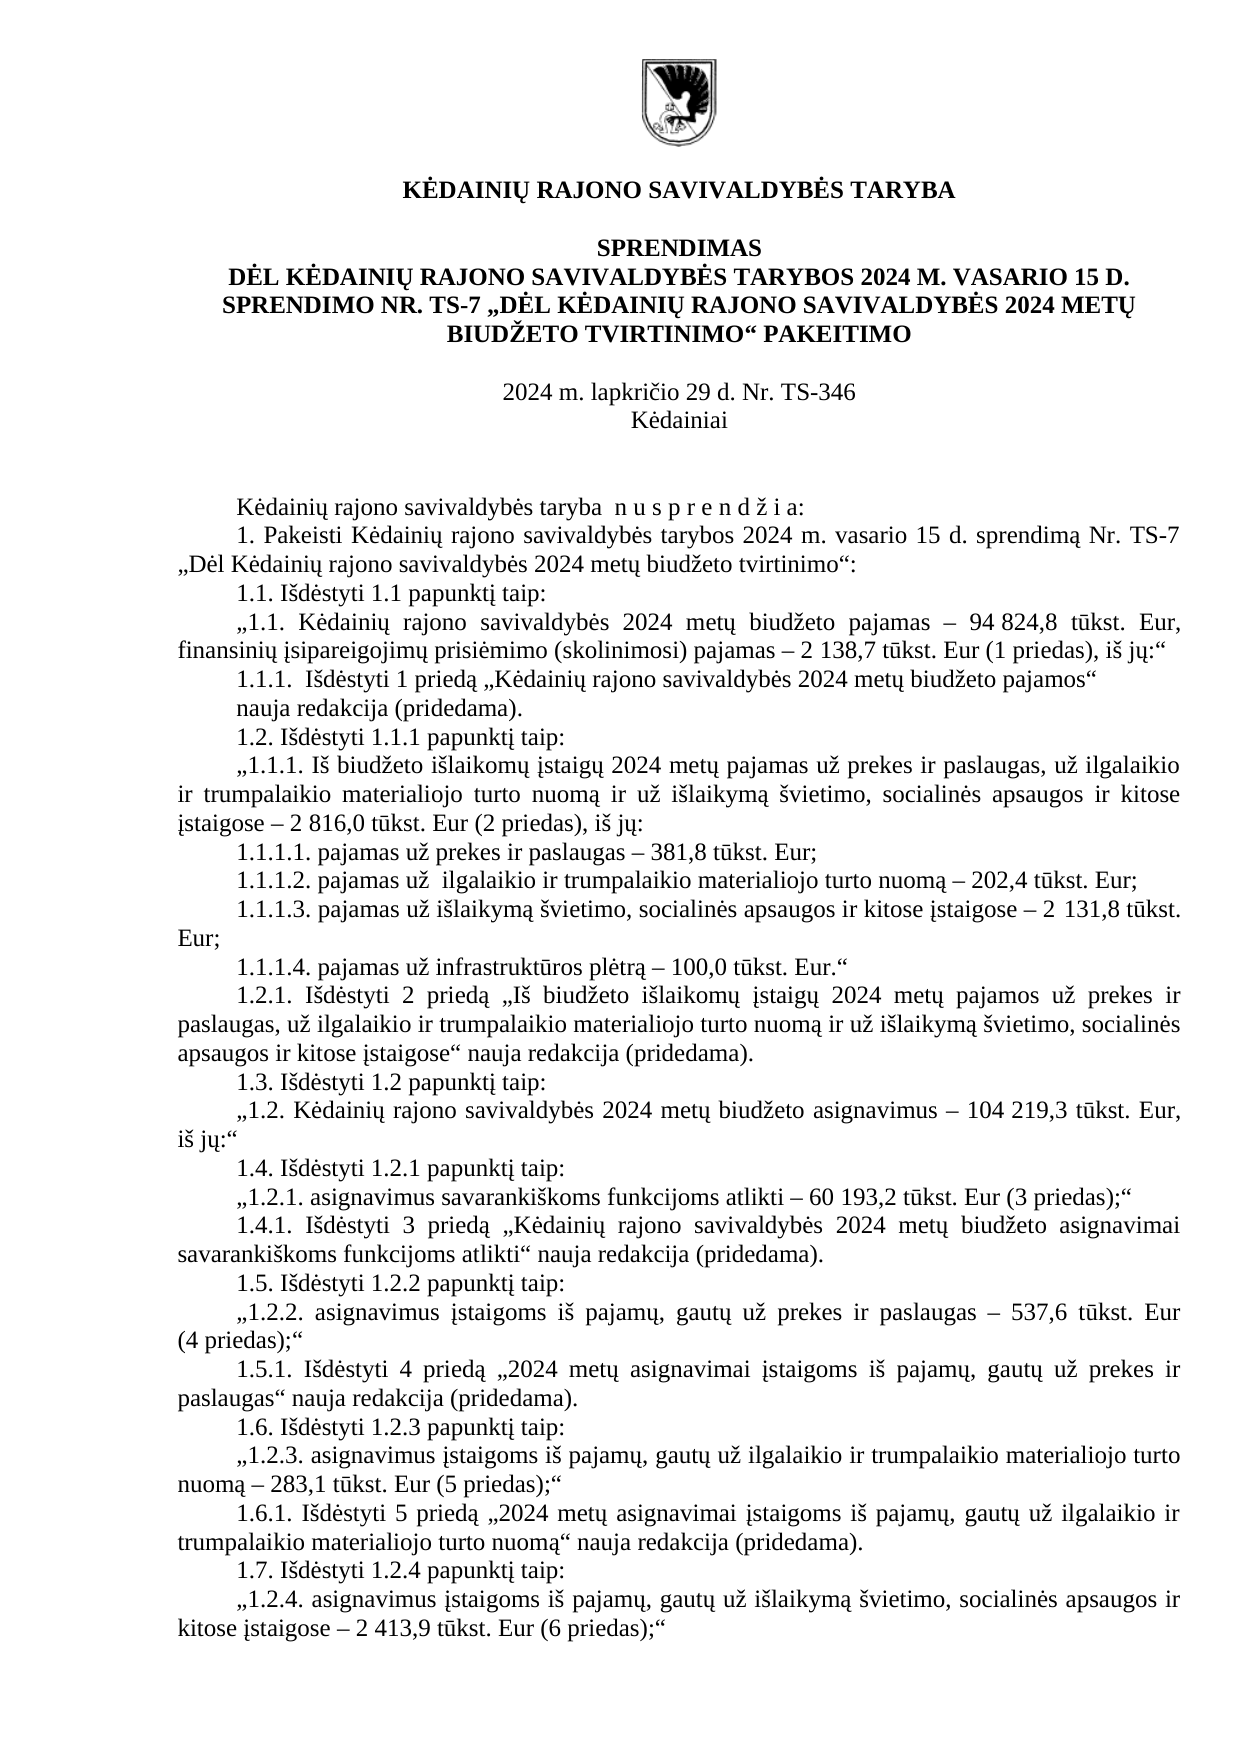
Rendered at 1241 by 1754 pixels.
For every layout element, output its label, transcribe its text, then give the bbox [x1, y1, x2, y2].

text „1.2. Kėdainių rajono savivaldybės 2024 metų biudžeto asignavimus – 104 219,3 tūkst. Eur, iš jų:“ [177, 1095, 1181, 1153]
text „1.1.1. Iš biudžeto išlaikomų įstaigų 2024 metų pajamas už prekes ir paslaugas, už ilgalaikio ir trumpalaikio materialiojo turto nuomą ir už išlaikymą švietimo, socialinės apsaugos ir kitose įstaigose – 2 816,0 tūkst. Eur (2 priedas), iš jų: [177, 750, 1181, 837]
text 1.1.1.4. pajamas už infrastruktūros plėtrą – 100,0 tūkst. Eur.“ [177, 952, 1181, 980]
text „1.2.1. asignavimus savarankiškoms funkcijoms atlikti – 60 193,2 tūkst. Eur (3 priedas);“ [177, 1182, 1181, 1210]
text 1.1. Išdėstyti 1.1 papunktį taip: [177, 578, 1181, 607]
text 1.1.1.2. pajamas už ilgalaikio ir trumpalaikio materialiojo turto nuomą ‒ 202,4 tūkst. Eur; [177, 865, 1181, 894]
text „1.2.4. asignavimus įstaigoms iš pajamų, gautų už išlaikymą švietimo, socialinės apsaugos ir kitose įstaigose – 2 413,9 tūkst. Eur (6 priedas);“ [177, 1584, 1181, 1642]
text KĖDAINIŲ RAJONO SAVIVALDYBĖS TARYBA [177, 175, 1181, 204]
text 1.1.1.3. pajamas už išlaikymą švietimo, socialinės apsaugos ir kitose įstaigose – 2 131,8 tūkst. Eur; [177, 894, 1181, 952]
text SPRENDIMAS [177, 233, 1181, 262]
text 1.7. Išdėstyti 1.2.4 papunktį taip: [177, 1555, 1181, 1584]
text „1.2.3. asignavimus įstaigoms iš pajamų, gautų už ilgalaikio ir trumpalaikio materialiojo turto nuomą – 283,1 tūkst. Eur (5 priedas);“ [177, 1440, 1181, 1498]
text 1.4.1. Išdėstyti 3 priedą „Kėdainių rajono savivaldybės 2024 metų biudžeto asignavimai savarankiškoms funkcijoms atlikti“ nauja redakcija (pridedama). [177, 1210, 1181, 1268]
text 1.3. Išdėstyti 1.2 papunktį taip: [177, 1067, 1181, 1095]
text „1.1. Kėdainių rajono savivaldybės 2024 metų biudžeto pajamas – 94 824,8 tūkst. Eur, finansinių įsipareigojimų prisiėmimo (skolinimosi) pajamas ‒ 2 138,7 tūkst. Eur (1 priedas), iš jų:“ [177, 607, 1181, 664]
text „1.2.2. asignavimus įstaigoms iš pajamų, gautų už prekes ir paslaugas – 537,6 tūkst. Eur (4 priedas);“ [177, 1297, 1181, 1354]
text 1.1.1. Išdėstyti 1 priedą „Kėdainių rajono savivaldybės 2024 metų biudžeto pajamos“ [177, 664, 1181, 693]
text Kėdainių rajono savivaldybės taryba n u s p r e n d ž i a: [177, 492, 1181, 520]
text 1.1.1.1. pajamas už prekes ir paslaugas – 381,8 tūkst. Eur; [177, 837, 1181, 865]
text 1.2. Išdėstyti 1.1.1 papunktį taip: [177, 722, 1181, 750]
text 2024 m. lapkričio 29 d. Nr. TS-346 [177, 377, 1181, 405]
text 1.4. Išdėstyti 1.2.1 papunktį taip: [177, 1153, 1181, 1182]
text 1.5. Išdėstyti 1.2.2 papunktį taip: [177, 1268, 1181, 1297]
text Kėdainiai [177, 405, 1181, 434]
text 1. Pakeisti Kėdainių rajono savivaldybės tarybos 2024 m. vasario 15 d. sprendimą Nr. TS-7 „Dėl Kėdainių rajono savivaldybės 2024 metų biudžeto tvirtinimo“: [177, 520, 1181, 578]
text 1.6. Išdėstyti 1.2.3 papunktį taip: [177, 1412, 1181, 1440]
text nauja redakcija (pridedama). [177, 693, 1181, 722]
text 1.5.1. Išdėstyti 4 priedą „2024 metų asignavimai įstaigoms iš pajamų, gautų už prekes ir paslaugas“ nauja redakcija (pridedama). [177, 1354, 1181, 1412]
text 1.2.1. Išdėstyti 2 priedą „Iš biudžeto išlaikomų įstaigų 2024 metų pajamos už prekes ir paslaugas, už ilgalaikio ir trumpalaikio materialiojo turto nuomą ir už išlaikymą švietimo, socialinės apsaugos ir kitose įstaigose“ nauja redakcija (pridedama). [177, 980, 1181, 1067]
text DĖL KĖDAINIŲ RAJONO SAVIVALDYBĖS TARYBOS 2024 M. VASARIO 15 D. SPRENDIMO NR. TS-7 „DĖL KĖDAINIŲ RAJONO SAVIVALDYBĖS 2024 METŲ BIUDŽETO TVIRTINIMO“ PAKEITIMO [177, 262, 1181, 348]
text 1.6.1. Išdėstyti 5 priedą „2024 metų asignavimai įstaigoms iš pajamų, gautų už ilgalaikio ir trumpalaikio materialiojo turto nuomą“ nauja redakcija (pridedama). [177, 1498, 1181, 1555]
